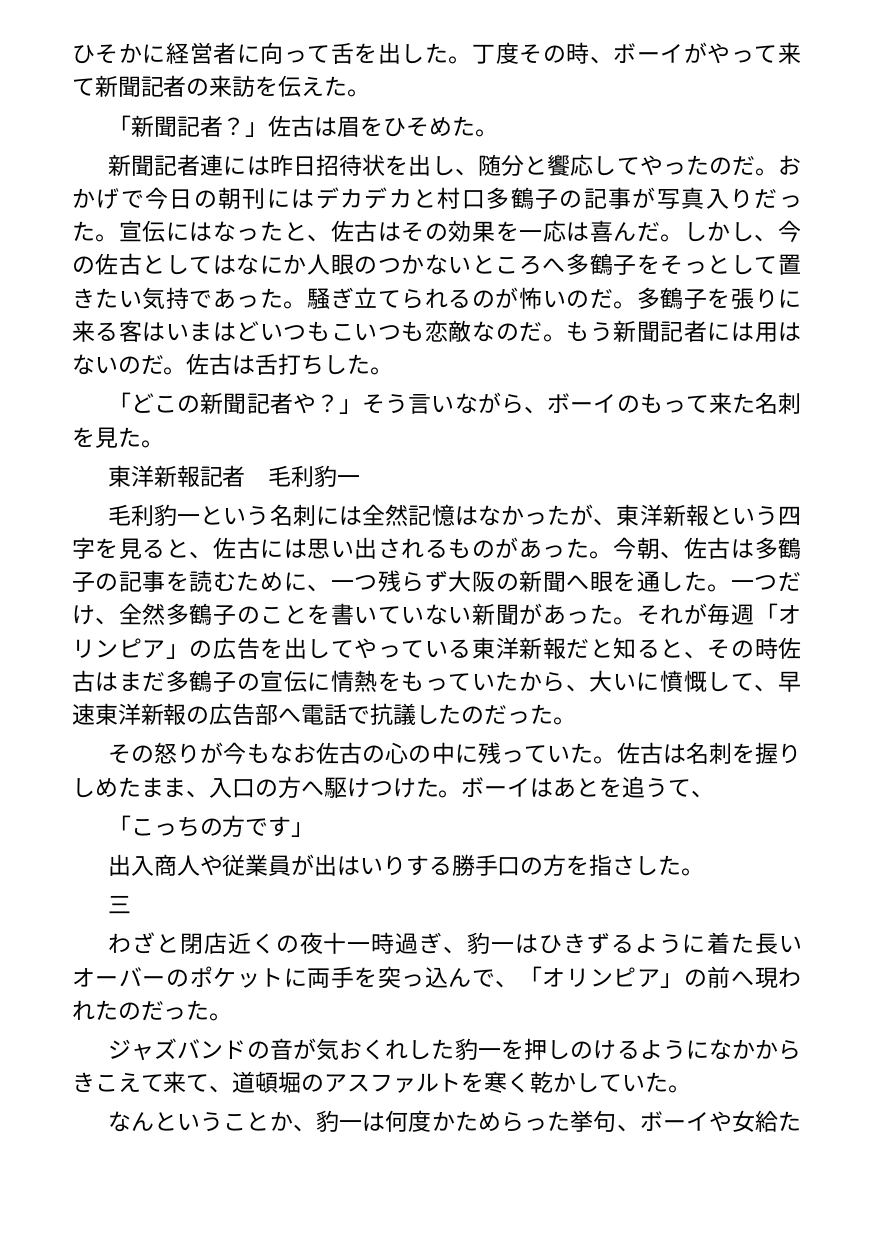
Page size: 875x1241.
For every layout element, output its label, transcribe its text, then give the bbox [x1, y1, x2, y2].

text 出入商人や従業員が出はいりする勝手口の方を指さした。 [72, 848, 802, 881]
text 「どこの新聞記者や？」そう言いながら、ボーイのもって来た名刺を見た。 [72, 386, 802, 453]
text 「こっちの方です」 [72, 809, 802, 842]
text 毛利豹一という名刺には全然記憶はなかったが、東洋新報という四字を見ると、佐古には思い出されるものがあった。今朝、佐古は多鶴子の記事を読むために、一つ残らず大阪の新聞へ眼を通した。一つだけ、全然多鶴子のことを書いていない新聞があった。それが毎週「オリンピア」の広告を出してやっている東洋新報だと知ると、その時佐古はまだ多鶴子の宣伝に情熱をもっていたから、大いに憤慨して、早速東洋新報の広告部へ電話で抗議したのだった。 [72, 498, 802, 730]
text わざと閉店近くの夜十一時過ぎ、豹一はひきずるように着た長いオーバーのポケットに両手を突っ込んで、「オリンピア」の前へ現われたのだった。 [72, 926, 802, 1026]
text ジャズバンドの音が気おくれした豹一を押しのけるようになかからきこえて来て、道頓堀のアスファルトを寒く乾かしていた。 [72, 1032, 802, 1098]
text 三 [72, 887, 802, 920]
text 新聞記者連には昨日招待状を出し、随分と饗応してやったのだ。おかげで今日の朝刊にはデカデカと村口多鶴子の記事が写真入りだった。宣伝にはなったと、佐古はその効果を一応は喜んだ。しかし、今の佐古としてはなにか人眼のつかないところへ多鶴子をそっとして置きたい気持であった。騒ぎ立てられるのが怖いのだ。多鶴子を張りに来る客はいまはどいつもこいつも恋敵なのだ。もう新聞記者には用はないのだ。佐古は舌打ちした。 [72, 148, 802, 380]
text その怒りが今もなお佐古の心の中に残っていた。佐古は名刺を握りしめたまま、入口の方へ駆けつけた。ボーイはあとを追うて、 [72, 736, 802, 803]
text ひそかに経営者に向って舌を出した。丁度その時、ボーイがやって来て新聞記者の来訪を伝えた。 [72, 36, 802, 102]
text 「新聞記者？」佐古は眉をひそめた。 [72, 108, 802, 142]
text 東洋新報記者 毛利豹一 [72, 458, 802, 492]
text なんということか、豹一は何度かためらった挙句、ボーイや女給た [72, 1104, 802, 1137]
